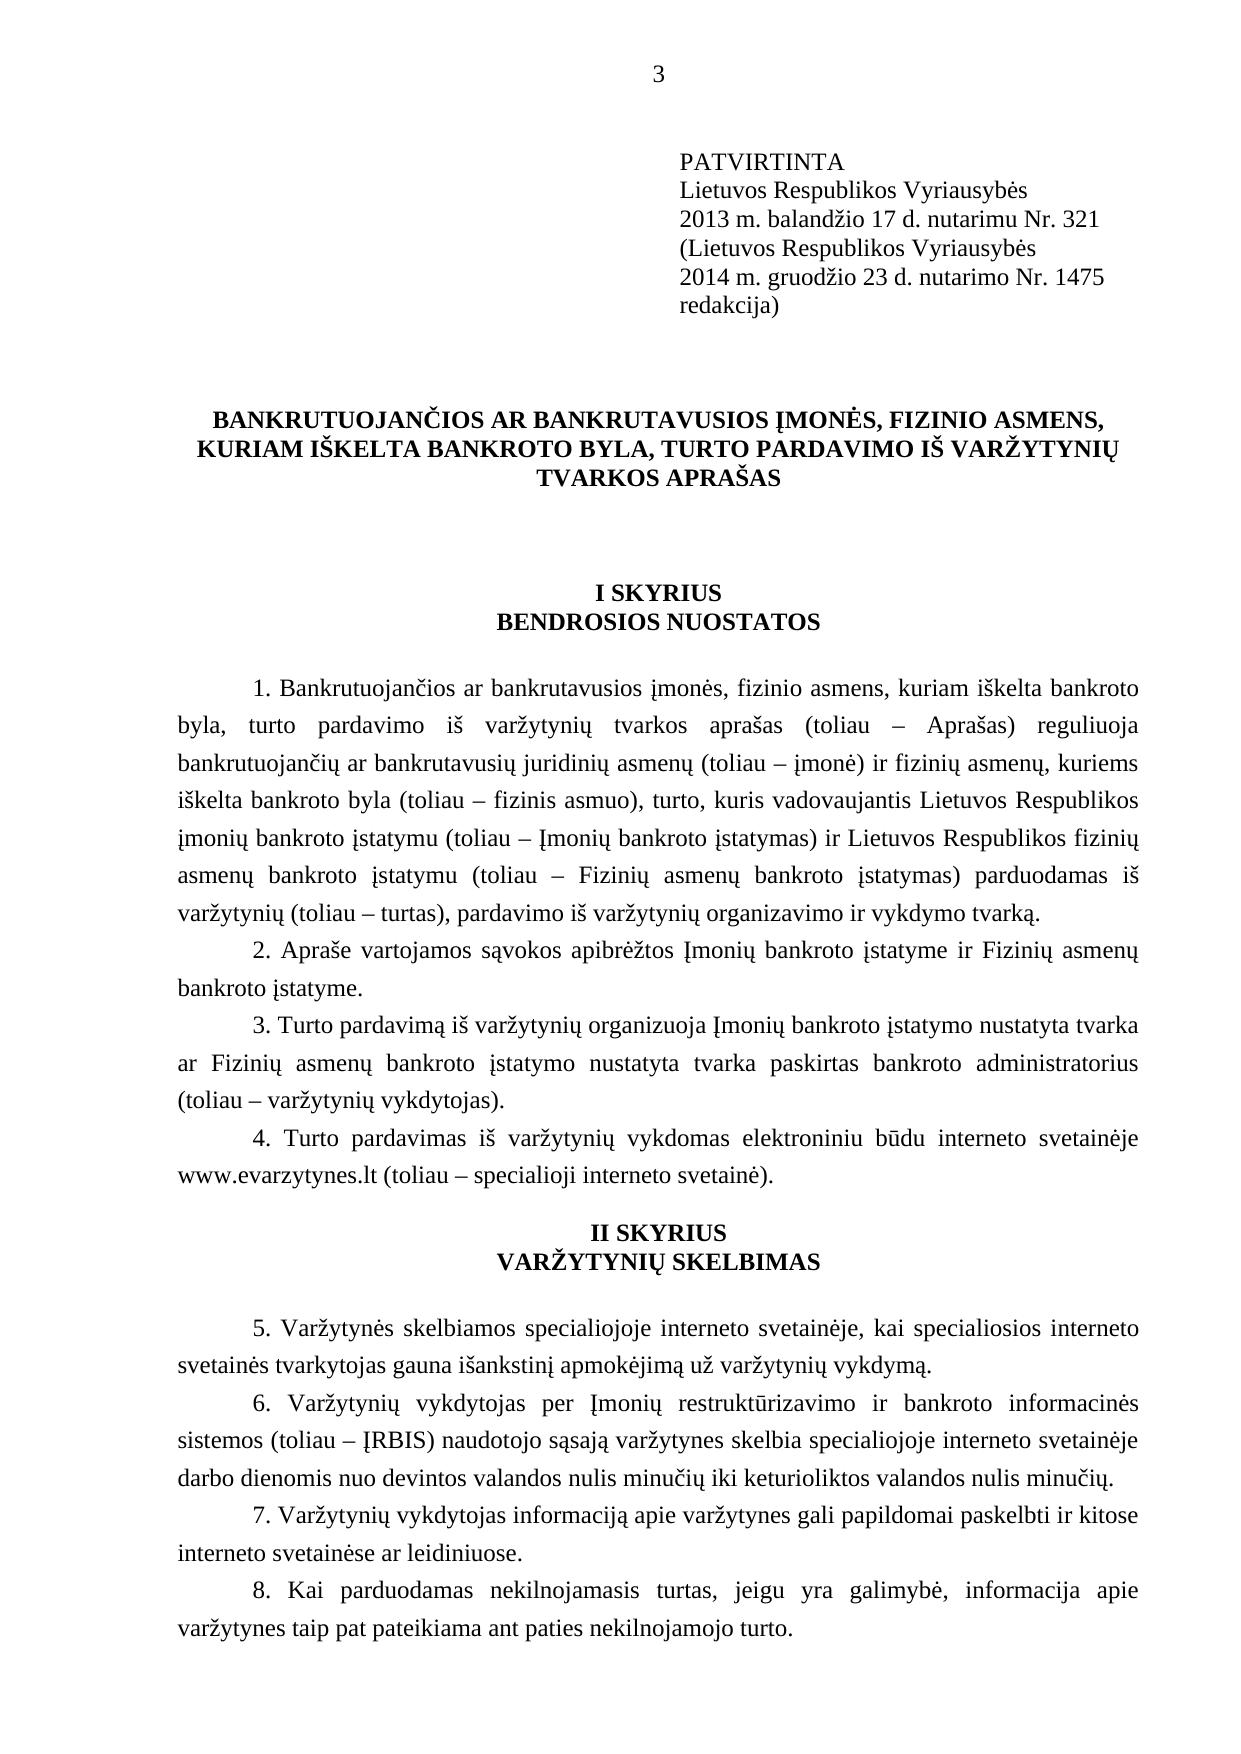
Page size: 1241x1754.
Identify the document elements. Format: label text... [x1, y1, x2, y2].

text 6. Varžytynių vykdytojas per Įmonių restruktūrizavimo ir bankroto informacinės sistemos (toliau – ĮRBIS) naudotojo sąsają varžytynes skelbia specialiojoje interneto svetainėje darbo dienomis nuo devintos valandos nulis minučių iki keturioliktos valandos nulis minučių. [177, 1379, 1140, 1492]
text PATVIRTINTA Lietuvos Respublikos Vyriausybės 2013 m. balandžio 17 d. nutarimu Nr. 321 (Lietuvos Respublikos Vyriausybės 2014 m. gruodžio 23 d. nutarimo Nr. 1475 redakcija) [679, 147, 1140, 319]
text I SKYRIUS [177, 578, 1140, 607]
text BENDROSIOS NUOSTATOS [177, 607, 1140, 636]
text Bankrutuojančios AR bankrutavusios įmonės, fizinio asmens, kuriam iškelta bankroto byla, turto pardavimo iš varžytynių tvarkos APRAŠAS [177, 406, 1140, 492]
text 7. Varžytynių vykdytojas informaciją apie varžytynes gali papildomai paskelbti ir kitose interneto svetainėse ar leidiniuose. [177, 1492, 1140, 1567]
text 3. Turto pardavimą iš varžytynių organizuoja Įmonių bankroto įstatymo nustatyta tvarka ar Fizinių asmenų bankroto įstatymo nustatyta tvarka paskirtas bankroto administratorius (toliau – varžytynių vykdytojas). [177, 1002, 1140, 1114]
text VARŽYTYNIŲ SKELBIMAS [177, 1247, 1140, 1276]
text 5. Varžytynės skelbiamos specialiojoje interneto svetainėje, kai specialiosios interneto svetainės tvarkytojas gauna išankstinį apmokėjimą už varžytynių vykdymą. [177, 1304, 1140, 1379]
text 4. Turto pardavimas iš varžytynių vykdomas elektroniniu būdu interneto svetainėje www.evarzytynes.lt (toliau – specialioji interneto svetainė). [177, 1114, 1140, 1189]
text 1. Bankrutuojančios ar bankrutavusios įmonės, fizinio asmens, kuriam iškelta bankroto byla, turto pardavimo iš varžytynių tvarkos aprašas (toliau – Aprašas) reguliuoja bankrutuojančių ar bankrutavusių juridinių asmenų (toliau – įmonė) ir fizinių asmenų, kuriems iškelta bankroto byla (toliau – fizinis asmuo), turto, kuris vadovaujantis Lietuvos Respublikos įmonių bankroto įstatymu (toliau – Įmonių bankroto įstatymas) ir Lietuvos Respublikos fizinių asmenų bankroto įstatymu (toliau – Fizinių asmenų bankroto įstatymas) parduodamas iš varžytynių (toliau – turtas), pardavimo iš varžytynių organizavimo ir vykdymo tvarką. [177, 664, 1140, 927]
text 8. Kai parduodamas nekilnojamasis turtas, jeigu yra galimybė, informacija apie varžytynes taip pat pateikiama ant paties nekilnojamojo turto. [177, 1567, 1140, 1642]
text 2. Apraše vartojamos sąvokos apibrėžtos Įmonių bankroto įstatyme ir Fizinių asmenų bankroto įstatyme. [177, 927, 1140, 1002]
text II SKYRIUS [177, 1218, 1140, 1247]
